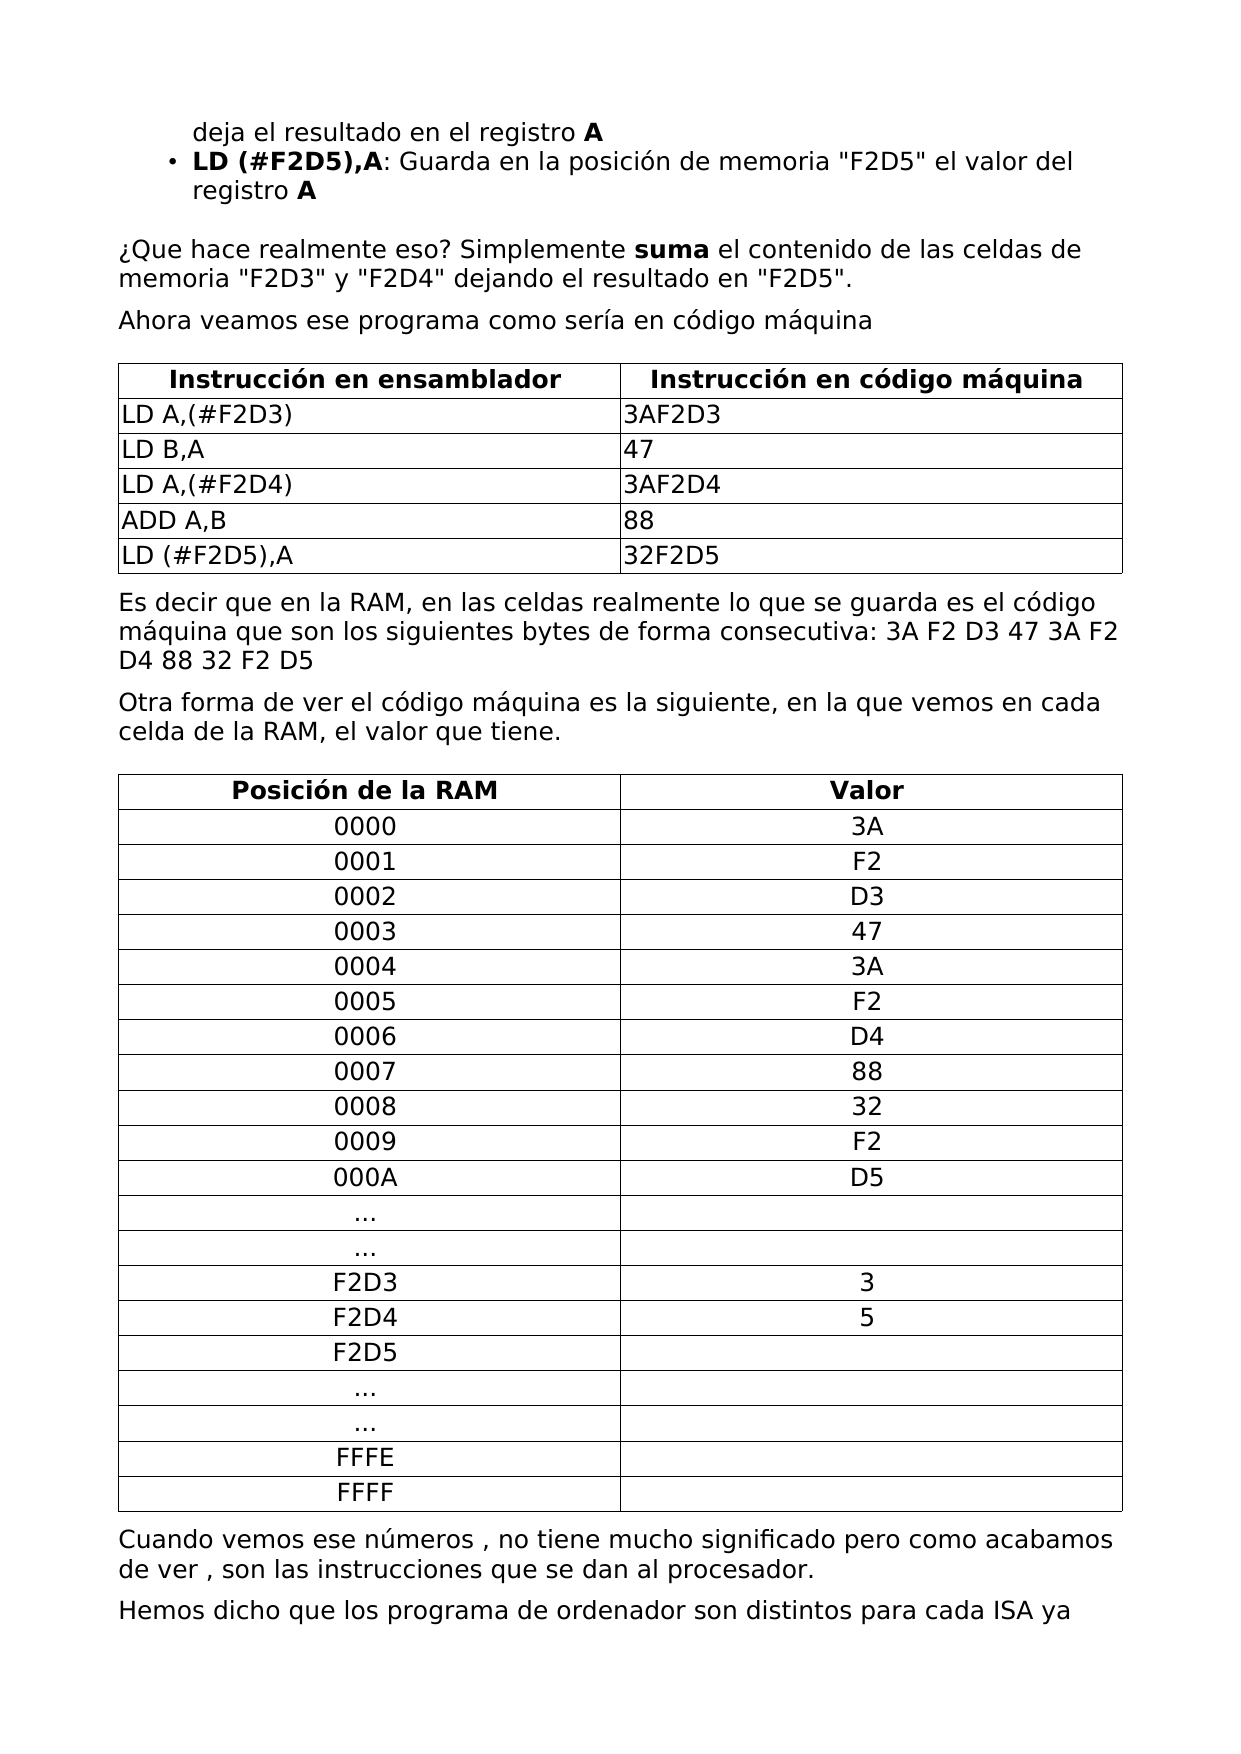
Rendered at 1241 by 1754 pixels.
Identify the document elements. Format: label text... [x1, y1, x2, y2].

text Otra forma de ver el código máquina es la siguiente, en la que vemos en cada celda de la RAM, el valor que tiene. [118, 688, 1122, 746]
table_cell 5 [621, 1301, 1122, 1335]
table_cell 0003 [119, 915, 620, 949]
table_cell 000A [119, 1161, 620, 1195]
table_cell 0005 [119, 985, 620, 1019]
text Es decir que en la RAM, en las celdas realmente lo que se guarda es el código máquina que son los siguientes bytes de forma consecutiva: 3A F2 D3 47 3A F2 D4 88 32 F2 D5 [118, 588, 1122, 675]
table_cell 0008 [119, 1091, 620, 1124]
table_cell 3AF2D3 [621, 399, 1122, 433]
table_cell LD B,A [119, 434, 620, 468]
table_cell F2 [621, 985, 1122, 1019]
table_cell 3A [621, 810, 1122, 844]
text Hemos dicho que los programa de ordenador son distintos para cada ISA ya [118, 1596, 1122, 1626]
table_cell 88 [621, 1055, 1122, 1089]
table_cell 3A [621, 950, 1122, 984]
table_cell 0007 [119, 1055, 620, 1089]
table_cell 0006 [119, 1020, 620, 1054]
table_cell [621, 1371, 1122, 1405]
table_cell FFFE [119, 1442, 620, 1476]
list deja el resultado en el registro A [177, 118, 1122, 147]
table_cell 47 [621, 434, 1122, 468]
table_cell 3AF2D4 [621, 469, 1122, 503]
table_cell LD (#F2D5),A [119, 539, 620, 573]
table_cell 0009 [119, 1126, 620, 1160]
table_cell FFFF [119, 1477, 620, 1511]
table_cell 88 [621, 504, 1122, 538]
table_cell [621, 1442, 1122, 1476]
table_cell D5 [621, 1161, 1122, 1195]
table_cell F2D5 [119, 1336, 620, 1370]
table_cell 32 [621, 1091, 1122, 1124]
table_cell F2 [621, 1126, 1122, 1160]
table_cell 0002 [119, 880, 620, 914]
table_cell [621, 1231, 1122, 1265]
text Cuando vemos ese números , no tiene mucho significado pero como acabamos de ver , son las instrucciones que se dan al procesador. [118, 1526, 1122, 1584]
table_cell D3 [621, 880, 1122, 914]
table_cell D4 [621, 1020, 1122, 1054]
table_cell 32F2D5 [621, 539, 1122, 573]
table_header Valor [621, 775, 1122, 809]
table_header Posición de la RAM [119, 775, 620, 809]
table_cell LD A,(#F2D3) [119, 399, 620, 433]
list LD (#F2D5),A: Guarda en la posición de memoria "F2D5" el valor del registro A [177, 147, 1122, 206]
table_cell 0004 [119, 950, 620, 984]
table_cell F2D4 [119, 1301, 620, 1335]
table_cell 3 [621, 1266, 1122, 1300]
table_cell ADD A,B [119, 504, 620, 538]
table_cell 0000 [119, 810, 620, 844]
table_cell 0001 [119, 845, 620, 879]
table_cell 47 [621, 915, 1122, 949]
table_cell LD A,(#F2D4) [119, 469, 620, 503]
table_cell [621, 1406, 1122, 1441]
table_cell [621, 1196, 1122, 1230]
text Ahora veamos ese programa como sería en código máquina [118, 306, 1122, 335]
table_header Instrucción en código máquina [621, 364, 1122, 397]
text ¿Que hace realmente eso? Simplemente suma el contenido de las celdas de memoria "F2D3" y "F2D4" dejando el resultado en "F2D5". [118, 235, 1122, 293]
table_cell F2D3 [119, 1266, 620, 1300]
table_cell [621, 1477, 1122, 1511]
table_cell ... [119, 1231, 620, 1265]
table_cell [621, 1336, 1122, 1370]
table_cell ... [119, 1406, 620, 1441]
table_cell ... [119, 1371, 620, 1405]
table_cell ... [119, 1196, 620, 1230]
table_header Instrucción en ensamblador [119, 364, 620, 397]
table_cell F2 [621, 845, 1122, 879]
